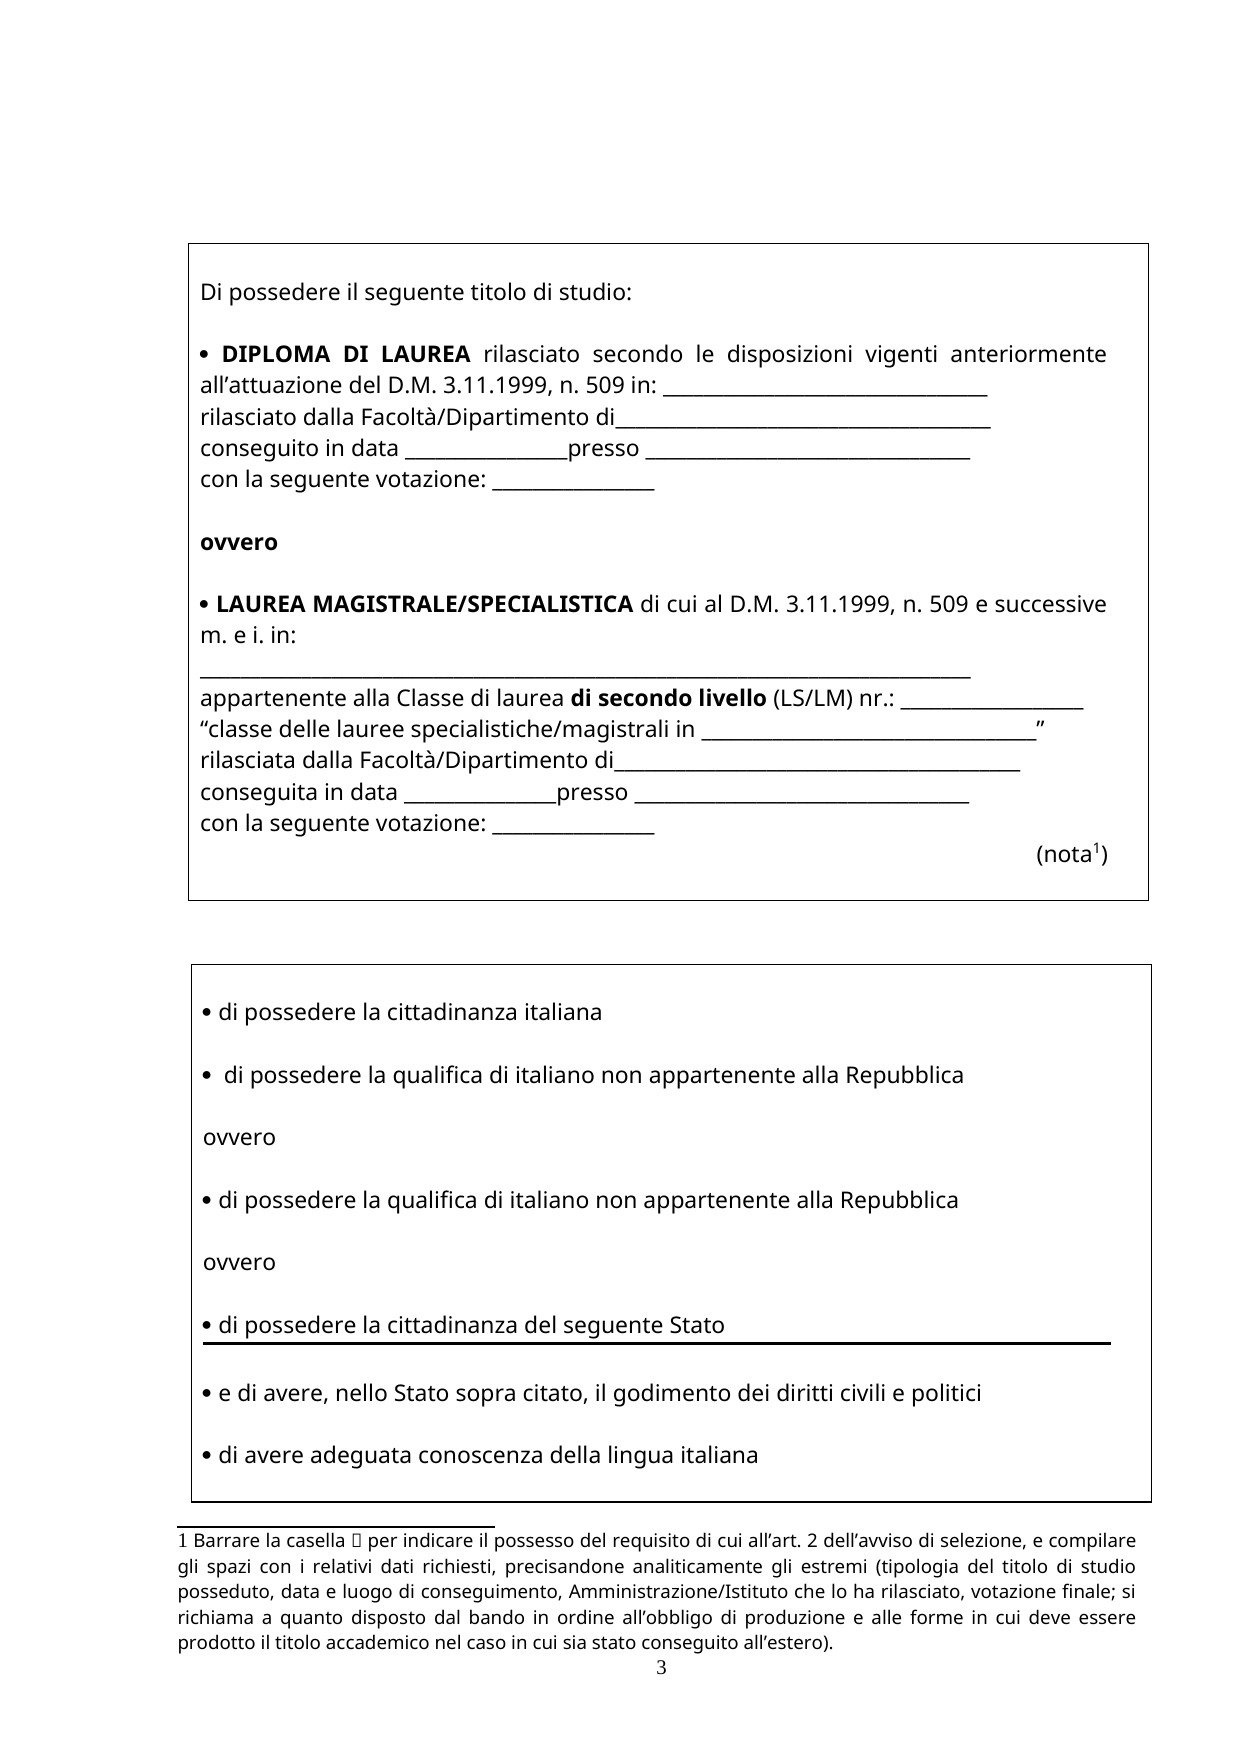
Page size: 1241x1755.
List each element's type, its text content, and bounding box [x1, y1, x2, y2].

table_header Di possedere il seguente titolo di studio:  DIPLOMA DI LAUREA rilasciato secondo le disposizioni vigenti anteriormente all’attuazione del D.M. 3.11.1999, n. 509 in: ________________________________ rilasciato dalla Facoltà/Dipartimento di_____________________________________ conseguito in data ________________presso ________________________________ con la seguente votazione: ________________ ovvero  LAUREA MAGISTRALE/SPECIALISTICA di cui al D.M. 3.11.1999, n. 509 e successive m. e i. in: ____________________________________________________________________________ appartenente alla Classe di laurea di secondo livello (LS/LM) nr.: __________________ “classe delle lauree specialistiche/magistrali in _________________________________” rilasciata dalla Facoltà/Dipartimento di________________________________________ conseguita in data _______________presso _________________________________ con la seguente votazione: ________________ (nota) [189, 244, 1148, 900]
table_header  di possedere la cittadinanza italiana di possedere la qualifica di italiano non appartenente alla Repubblica ovvero  di possedere la qualifica di italiano non appartenente alla Repubblica ovvero  di possedere la cittadinanza del seguente Stato  e di avere, nello Stato sopra citato, il godimento dei diritti civili e politici  di avere adeguata conoscenza della lingua italiana (nota) [192, 965, 1151, 1501]
